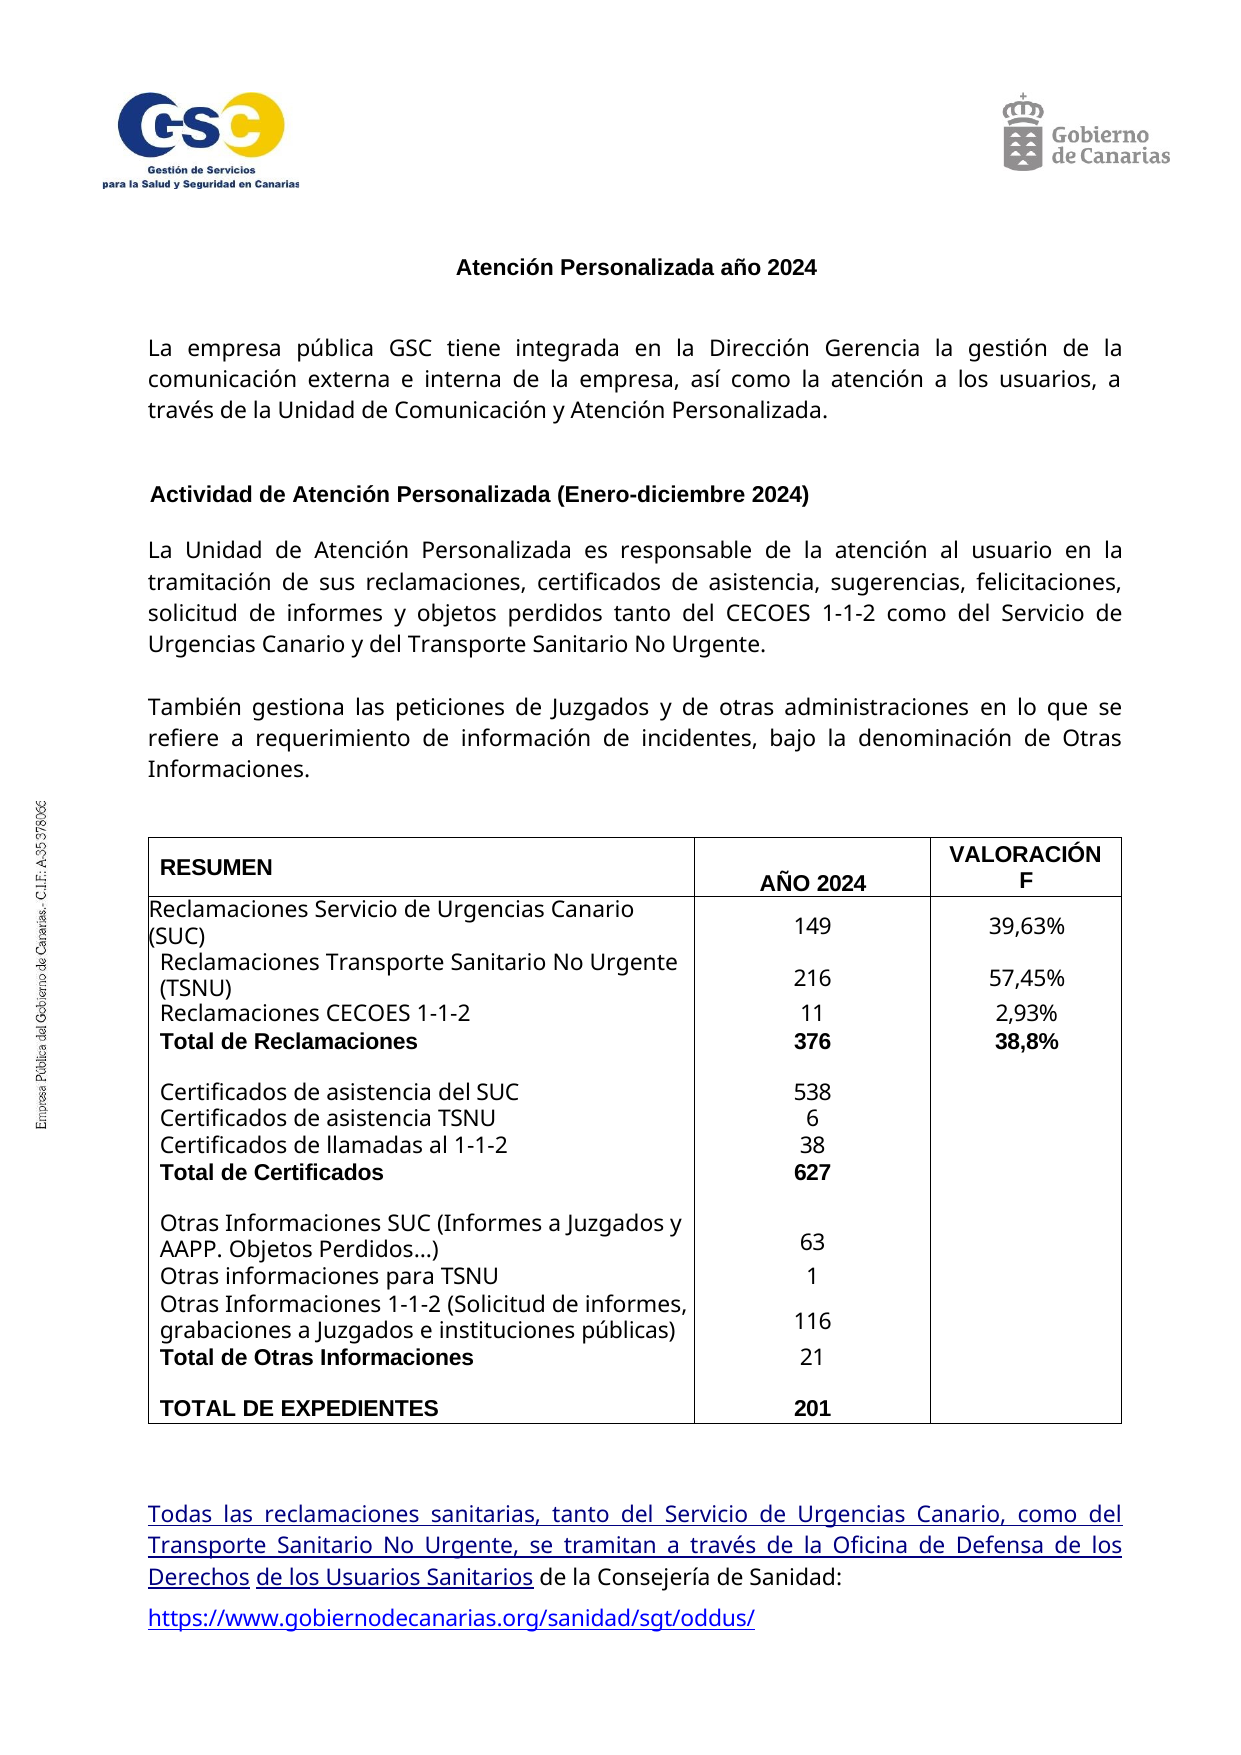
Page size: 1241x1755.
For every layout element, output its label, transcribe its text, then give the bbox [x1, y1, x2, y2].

text Transporte Sanitario No Urgente, se tramitan a través de la Oficina de Defensa de los Derechos de los Usuarios Sanitarios de la Consejería de Sanidad: [148, 1526, 1123, 1592]
table_cell Total de Reclamaciones [149, 1028, 694, 1068]
table_cell 38,8% [931, 1028, 1121, 1068]
table_cell Reclamaciones CECOES 1-1-2 [149, 1002, 694, 1028]
table_cell 538 [695, 1068, 930, 1107]
table_cell 21 [695, 1344, 930, 1384]
table_cell Otras Informaciones 1-1-2 (Solicitud de informes, grabaciones a Juzgados e instituciones públicas) [149, 1292, 694, 1344]
table_cell Reclamaciones Transporte Sanitario No Urgente (TSNU) [149, 949, 694, 1002]
text La empresa pública GSC tiene integrada en la Dirección Gerencia la gestión de la comunicación externa e interna de la empresa, así como la atención a los usuarios, a través de la Unidad de Comunicación y Atención Personalizada. [148, 332, 1123, 425]
table_cell 11 [695, 1002, 930, 1028]
table_cell 39,63% [931, 897, 1121, 949]
table_header AÑO 2024 [695, 838, 930, 896]
table_cell [931, 1384, 1121, 1423]
table_cell [931, 1134, 1121, 1160]
text La Unidad de Atención Personalizada es responsable de la atención al usuario en la tramitación de sus reclamaciones, certificados de asistencia, sugerencias, felicitaciones, solicitud de informes y objetos perdidos tanto del CECOES 1-1-2 como del Servicio de Urgencias Canario y del Transporte Sanitario No Urgente. [148, 534, 1123, 659]
table_cell [931, 1265, 1121, 1292]
table_cell Total de Otras Informaciones [149, 1344, 694, 1384]
table_cell [931, 1344, 1121, 1384]
table_cell 57,45% [931, 949, 1121, 1002]
table_cell 1 [695, 1265, 930, 1292]
table_cell [931, 1200, 1121, 1265]
table_cell 627 [695, 1160, 930, 1199]
table_cell [931, 1160, 1121, 1199]
table_cell 116 [695, 1292, 930, 1344]
table_cell [931, 1068, 1121, 1107]
table_header VALORACIÓN F [931, 838, 1121, 896]
text Todas las reclamaciones sanitarias, tanto del Servicio de Urgencias Canario, como del [148, 1498, 1123, 1525]
table_cell [931, 1292, 1121, 1344]
table_cell 63 [695, 1200, 930, 1265]
table_cell 38 [695, 1134, 930, 1160]
text Atención Personalizada año 2024 [29, 254, 817, 280]
table_cell 216 [695, 949, 930, 1002]
table_cell TOTAL DE EXPEDIENTES [149, 1384, 694, 1423]
table_cell Certificados de llamadas al 1-1-2 [149, 1134, 694, 1160]
text https://www.gobiernodecanarias.org/sanidad/sgt/oddus/ [148, 1602, 1182, 1634]
table_cell 376 [695, 1028, 930, 1068]
table_cell Total de Certificados [149, 1160, 694, 1199]
table_header RESUMEN [149, 838, 694, 896]
table_cell Otras informaciones para TSNU [149, 1265, 694, 1292]
table_cell Reclamaciones Servicio de Urgencias Canario (SUC) [149, 897, 694, 949]
table_cell 2,93% [931, 1002, 1121, 1028]
text Actividad de Atención Personalizada (Enero-diciembre 2024) [29, 481, 809, 508]
table_cell 149 [695, 897, 930, 949]
table_cell 201 [695, 1384, 930, 1423]
table_cell Certificados de asistencia TSNU [149, 1108, 694, 1134]
table_cell [931, 1108, 1121, 1134]
table_cell Otras Informaciones SUC (Informes a Juzgados y AAPP. Objetos Perdidos…) [149, 1200, 694, 1265]
table_cell 6 [695, 1108, 930, 1134]
table_cell Certificados de asistencia del SUC [149, 1068, 694, 1107]
text También gestiona las peticiones de Juzgados y de otras administraciones en lo que se refiere a requerimiento de información de incidentes, bajo la denominación de Otras Informaciones. [148, 691, 1122, 784]
